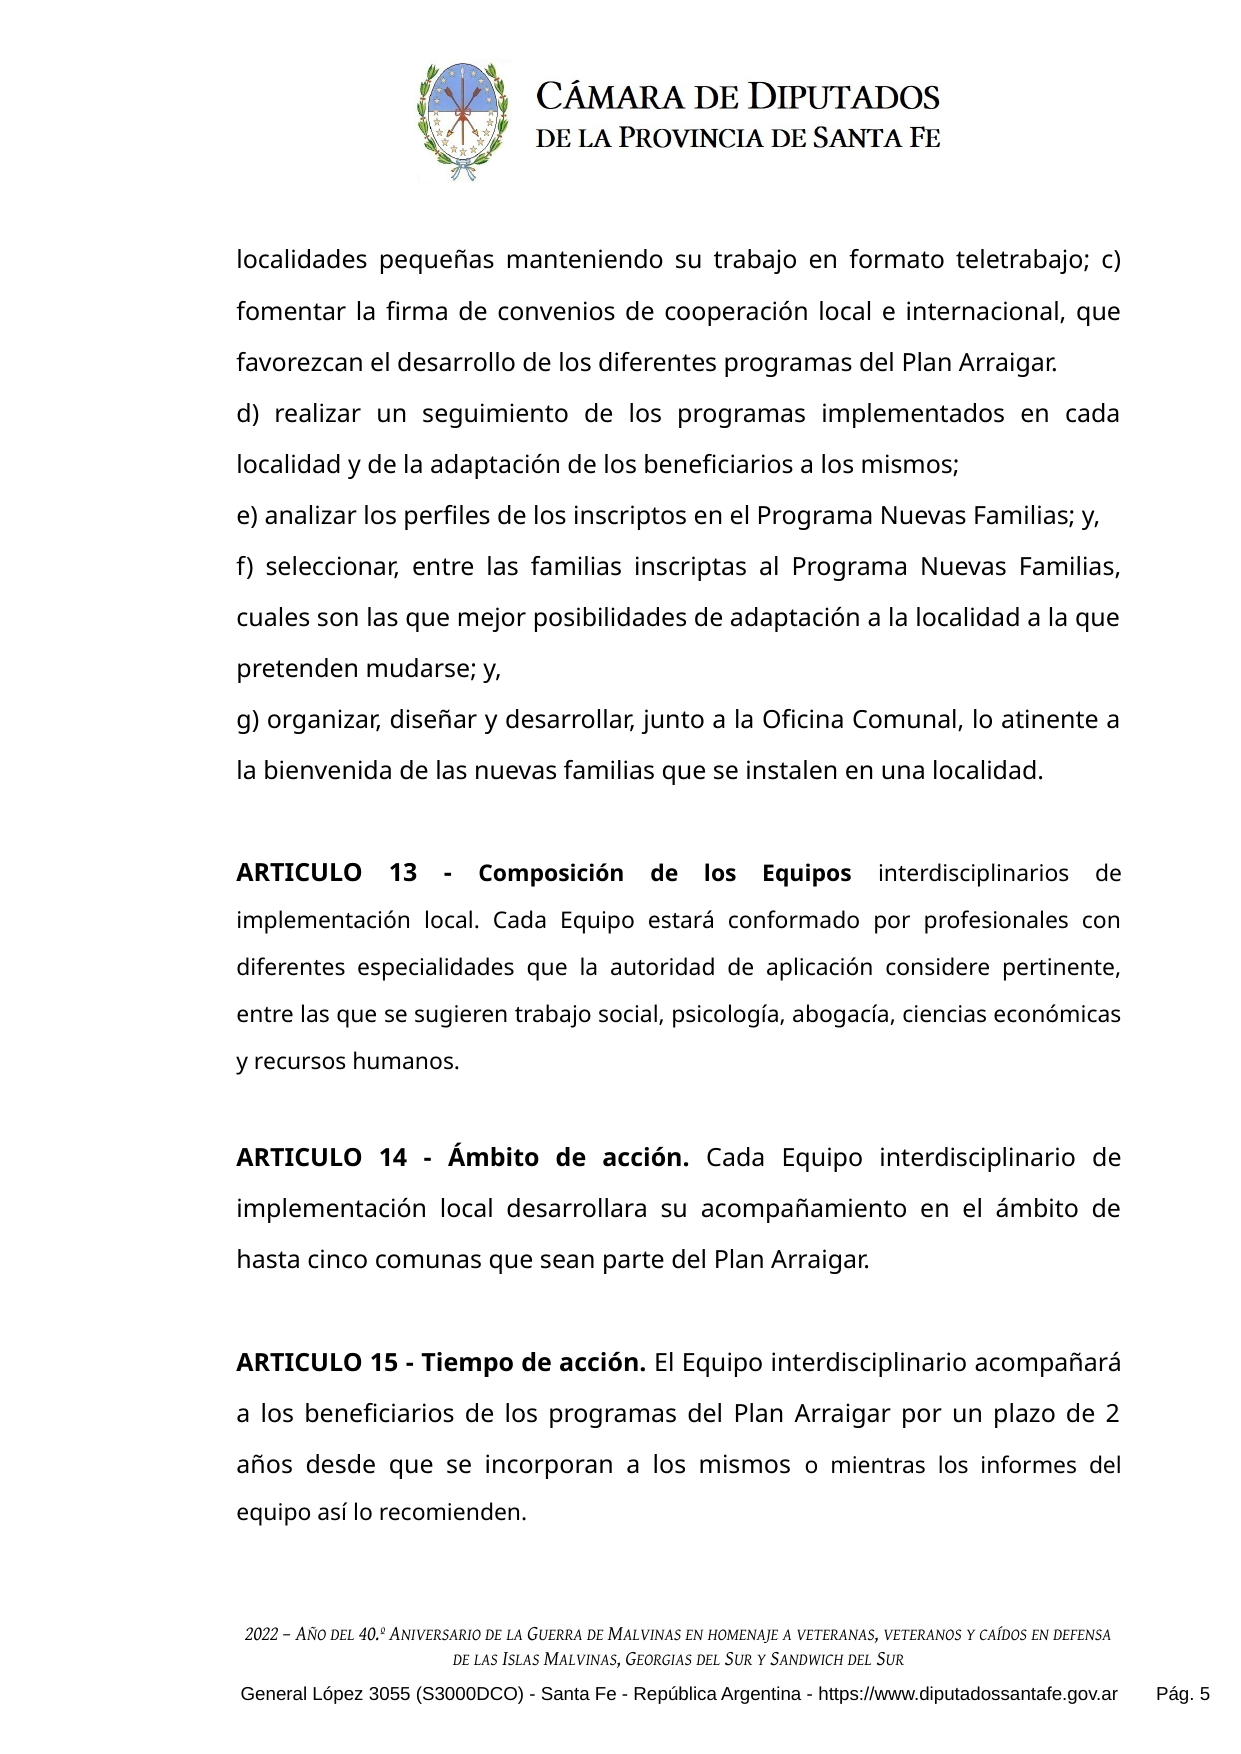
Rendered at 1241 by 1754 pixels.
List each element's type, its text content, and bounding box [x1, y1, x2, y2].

text d) realizar un seguimiento de los programas implementados en cada localidad y de la adaptación de los beneficiarios a los mismos; [236, 395, 1122, 480]
text g) organizar, diseñar y desarrollar, junto a la Oficina Comunal, lo atinente a la bienvenida de las nuevas familias que se instalen en una localidad. [236, 702, 1122, 787]
text e) analizar los perfiles de los inscriptos en el Programa Nuevas Familias; y, [236, 497, 1122, 531]
text ARTICULO 15 - Tiempo de acción. El Equipo interdisciplinario acompañará a los beneficiarios de los programas del Plan Arraigar por un plazo de 2 años desde que se incorporan a los mismos o mientras los informes del equipo así lo recomienden. [236, 1344, 1122, 1527]
text f) seleccionar, entre las familias inscriptas al Programa Nuevas Familias, cuales son las que mejor posibilidades de adaptación a la localidad a la que pretenden mudarse; y, [236, 548, 1122, 684]
text ARTICULO 14 - Ámbito de acción. Cada Equipo interdisciplinario de implementación local desarrollara su acompañamiento en el ámbito de hasta cinco comunas que sean parte del Plan Arraigar. [236, 1140, 1122, 1276]
text ARTICULO 13 - Composición de los Equipos interdisciplinarios de implementación local. Cada Equipo estará conformado por profesionales con diferentes especialidades que la autoridad de aplicación considere pertinente, entre las que se sugieren trabajo social, psicología, abogacía, ciencias económicas y recursos humanos. [236, 855, 1122, 1076]
text localidades pequeñas manteniendo su trabajo en formato teletrabajo; c) fomentar la firma de convenios de cooperación local e internacional, que favorezcan el desarrollo de los diferentes programas del Plan Arraigar. [236, 242, 1122, 378]
picture [413, 59, 945, 183]
